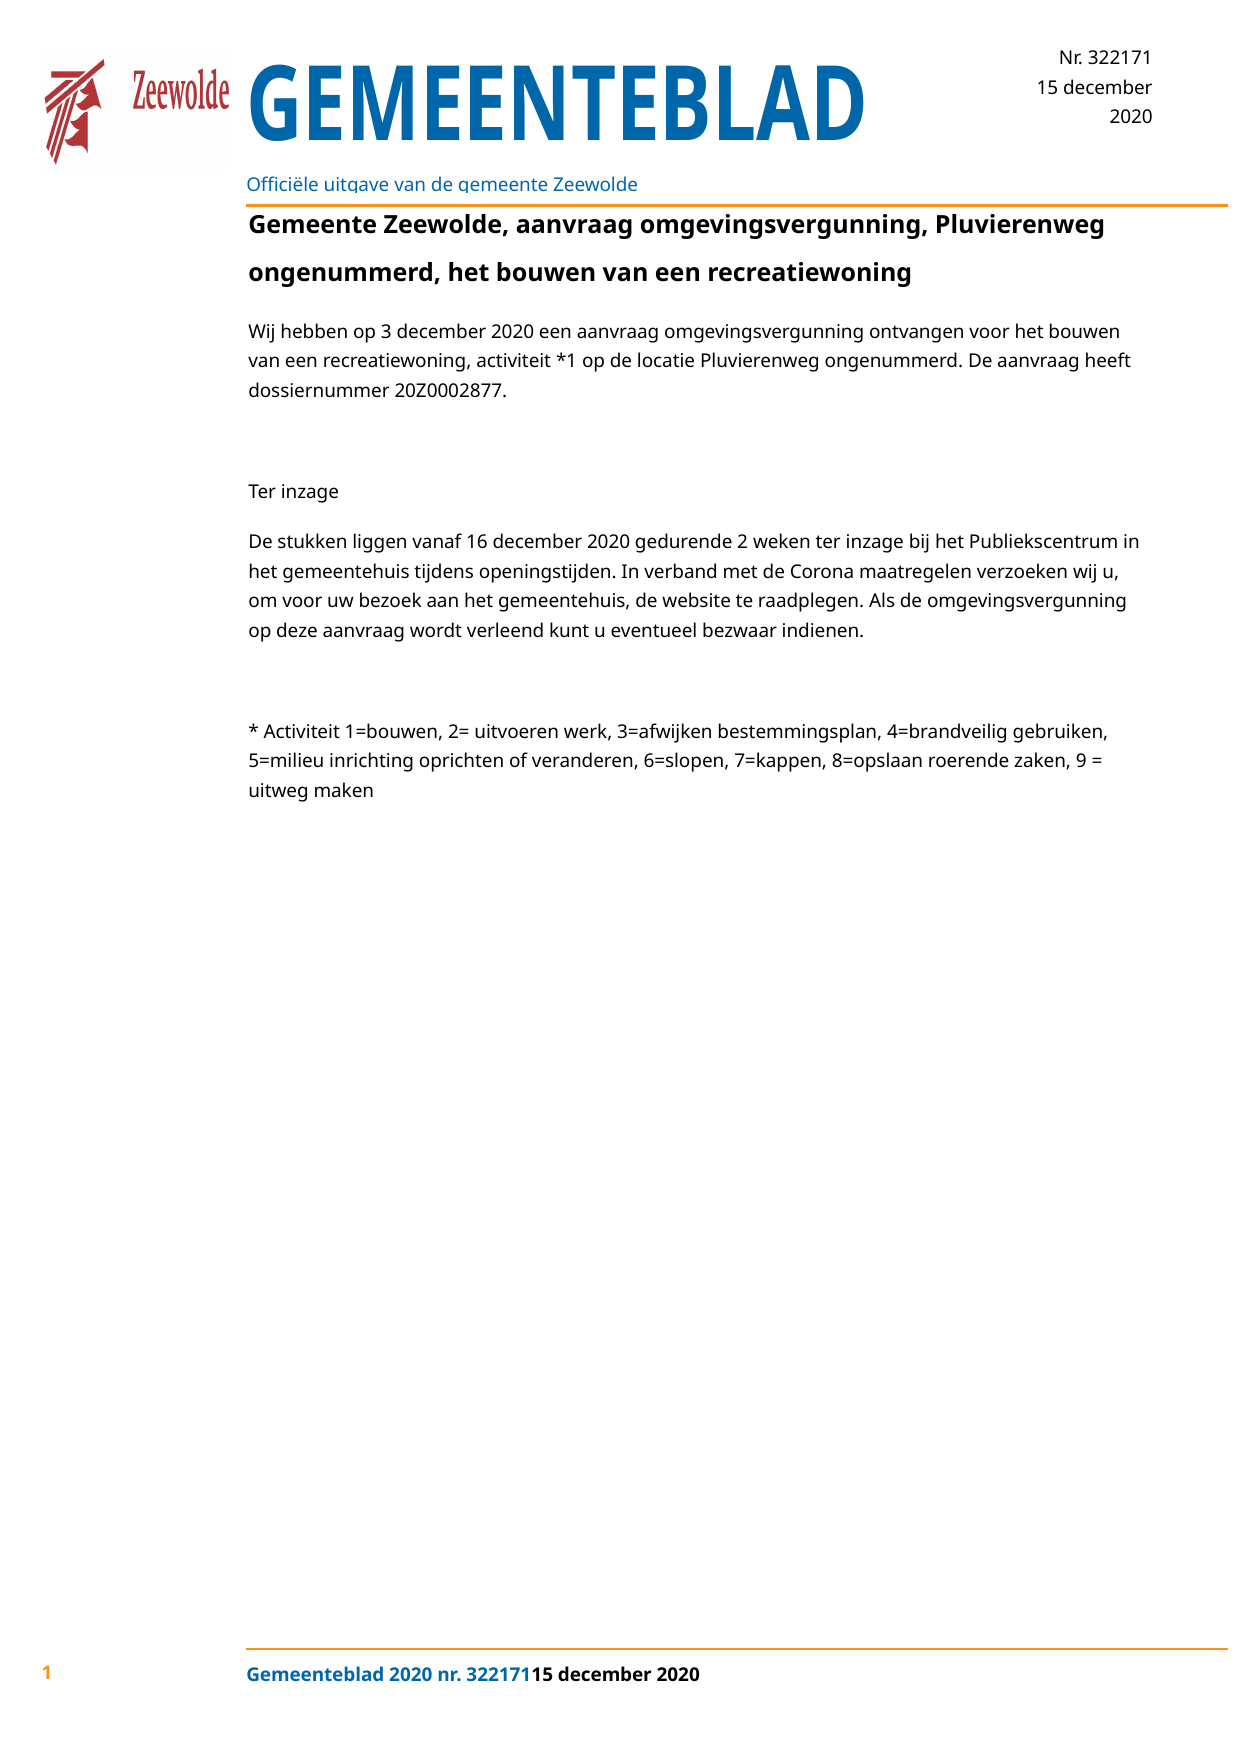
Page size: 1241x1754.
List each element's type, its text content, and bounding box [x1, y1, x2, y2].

text De stukken liggen vanaf 16 december 2020 gedurende 2 weken ter inzage bij het Publiekscentrum in het gemeentehuis tijdens openingstijden. In verband met de Corona maatregelen verzoeken wij u, om voor uw bezoek aan het gemeentehuis, de website te raadplegen. Als de omgevingsvergunning op deze aanvraag wordt verleend kunt u eventueel bezwaar indienen. [248, 528, 1152, 643]
picture [41, 47, 231, 172]
text * Activiteit 1=bouwen, 2= uitvoeren werk, 3=afwijken bestemmingsplan, 4=brandveilig gebruiken, 5=milieu inrichting oprichten of veranderen, 6=slopen, 7=kappen, 8=opslaan roerende zaken, 9 = uitweg maken [248, 718, 1152, 803]
text Gemeente Zeewolde, aanvraag omgevingsvergunning, Pluvierenweg ongenummerd, het bouwen van een recreatiewoning [248, 207, 1152, 288]
text Wij hebben op 3 december 2020 een aanvraag omgevingsvergunning ontvangen voor het bouwen van een recreatiewoning, activiteit *1 op de locatie Pluvierenweg ongenummerd. De aanvraag heeft dossiernummer 20Z0002877. [248, 318, 1152, 403]
text Ter inzage [248, 478, 1152, 504]
